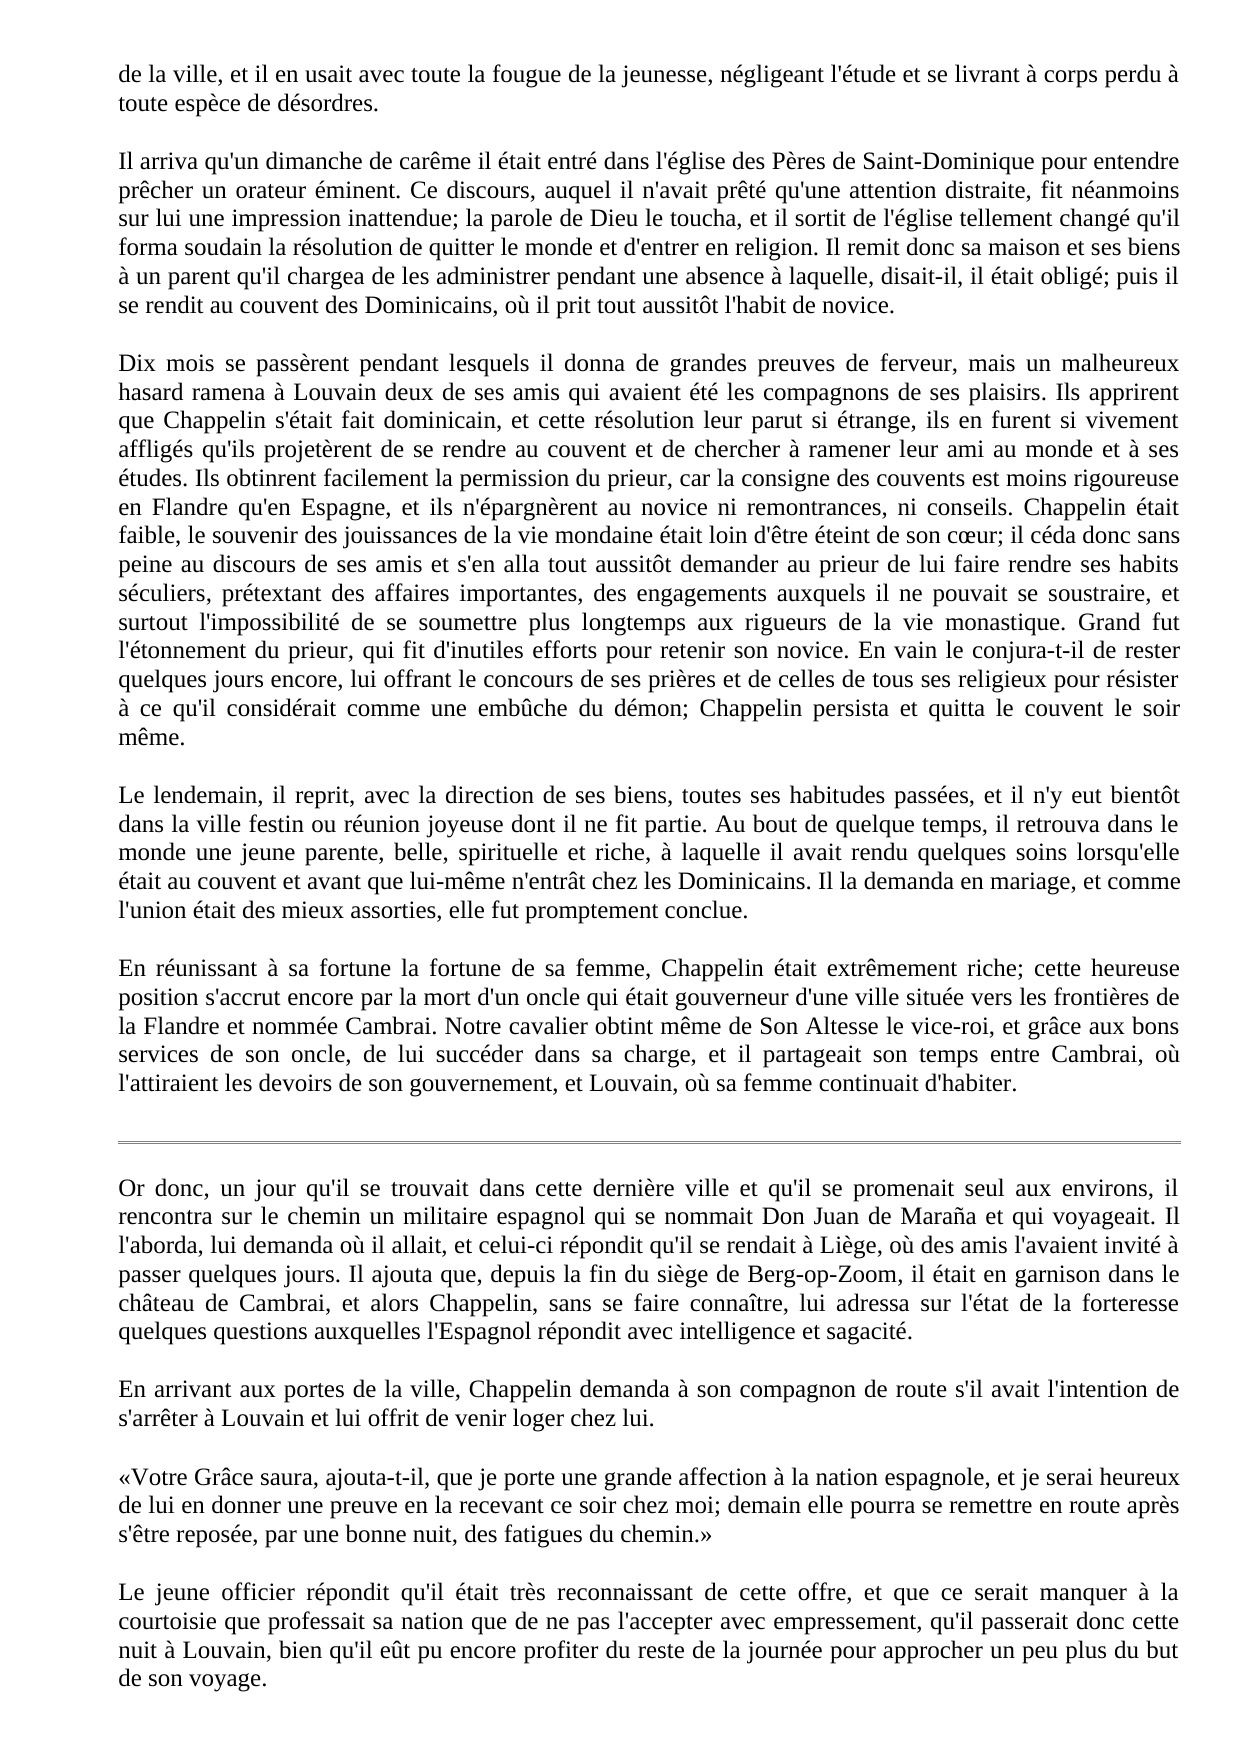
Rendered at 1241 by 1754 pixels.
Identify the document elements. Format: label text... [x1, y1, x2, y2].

text Le lendemain, il reprit, avec la direction de ses biens, toutes ses habitudes passées, et il n'y eut bientôt dans la ville festin ou réunion joyeuse dont il ne fit partie. Au bout de quelque temps, il retrouva dans le monde une jeune parente, belle, spirituelle et riche, à laquelle il avait rendu quelques soins lorsqu'elle était au couvent et avant que lui-même n'entrât chez les Dominicains. Il la demanda en mariage, et comme l'union était des mieux assorties, elle fut promptement conclue. [118, 780, 1181, 924]
text de la ville, et il en usait avec toute la fougue de la jeunesse, négligeant l'étude et se livrant à corps perdu à toute espèce de désordres. [118, 59, 1181, 117]
text «Votre Grâce saura, ajouta-t-il, que je porte une grande affection à la nation espagnole, et je serai heureux de lui en donner une preuve en la recevant ce soir chez moi; demain elle pourra se remettre en route après s'être reposée, par une bonne nuit, des fatigues du chemin.» [118, 1462, 1181, 1548]
text Dix mois se passèrent pendant lesquels il donna de grandes preuves de ferveur, mais un malheureux hasard ramena à Louvain deux de ses amis qui avaient été les compagnons de ses plaisirs. Ils apprirent que Chappelin s'était fait dominicain, et cette résolution leur parut si étrange, ils en furent si vivement affligés qu'ils projetèrent de se rendre au couvent et de chercher à ramener leur ami au monde et à ses études. Ils obtinrent facilement la permission du prieur, car la consigne des couvents est moins rigoureuse en Flandre qu'en Espagne, et ils n'épargnèrent au novice ni remontrances, ni conseils. Chappelin était faible, le souvenir des jouissances de la vie mondaine était loin d'être éteint de son cœur; il céda donc sans peine au discours de ses amis et s'en alla tout aussitôt demander au prieur de lui faire rendre ses habits séculiers, prétextant des affaires importantes, des engagements auxquels il ne pouvait se soustraire, et surtout l'impossibilité de se soumettre plus longtemps aux rigueurs de la vie monastique. Grand fut l'étonnement du prieur, qui fit d'inutiles efforts pour retenir son novice. En vain le conjura-t-il de rester quelques jours encore, lui offrant le concours de ses prières et de celles de tous ses religieux pour résister à ce qu'il considérait comme une embûche du démon; Chappelin persista et quitta le couvent le soir même. [118, 348, 1181, 751]
text En réunissant à sa fortune la fortune de sa femme, Chappelin était extrêmement riche; cette heureuse position s'accrut encore par la mort d'un oncle qui était gouverneur d'une ville située vers les frontières de la Flandre et nommée Cambrai. Notre cavalier obtint même de Son Altesse le vice-roi, et grâce aux bons services de son oncle, de lui succéder dans sa charge, et il partageait son temps entre Cambrai, où l'attiraient les devoirs de son gouvernement, et Louvain, où sa femme continuait d'habiter. [118, 953, 1181, 1097]
text En arrivant aux portes de la ville, Chappelin demanda à son compagnon de route s'il avait l'intention de s'arrêter à Louvain et lui offrit de venir loger chez lui. [118, 1374, 1181, 1432]
text Il arriva qu'un dimanche de carême il était entré dans l'église des Pères de Saint-Dominique pour entendre prêcher un orateur éminent. Ce discours, auquel il n'avait prêté qu'une attention distraite, fit néanmoins sur lui une impression inattendue; la parole de Dieu le toucha, et il sortit de l'église tellement changé qu'il forma soudain la résolution de quitter le monde et d'entrer en religion. Il remit donc sa maison et ses biens à un parent qu'il chargea de les administrer pendant une absence à laquelle, disait-il, il était obligé; puis il se rendit au couvent des Dominicains, où il prit tout aussitôt l'habit de novice. [118, 146, 1181, 318]
text Le jeune officier répondit qu'il était très reconnaissant de cette offre, et que ce serait manquer à la courtoisie que professait sa nation que de ne pas l'accepter avec empressement, qu'il passerait donc cette nuit à Louvain, bien qu'il eût pu encore profiter du reste de la journée pour approcher un peu plus du but de son voyage. [118, 1577, 1181, 1692]
text Or donc, un jour qu'il se trouvait dans cette dernière ville et qu'il se promenait seul aux environs, il rencontra sur le chemin un militaire espagnol qui se nommait Don Juan de Maraña et qui voyageait. Il l'aborda, lui demanda où il allait, et celui-ci répondit qu'il se rendait à Liège, où des amis l'avaient invité à passer quelques jours. Il ajouta que, depuis la fin du siège de Berg-op-Zoom, il était en garnison dans le château de Cambrai, et alors Chappelin, sans se faire connaître, lui adressa sur l'état de la forteresse quelques questions auxquelles l'Espagnol répondit avec intelligence et sagacité. [118, 1173, 1181, 1345]
